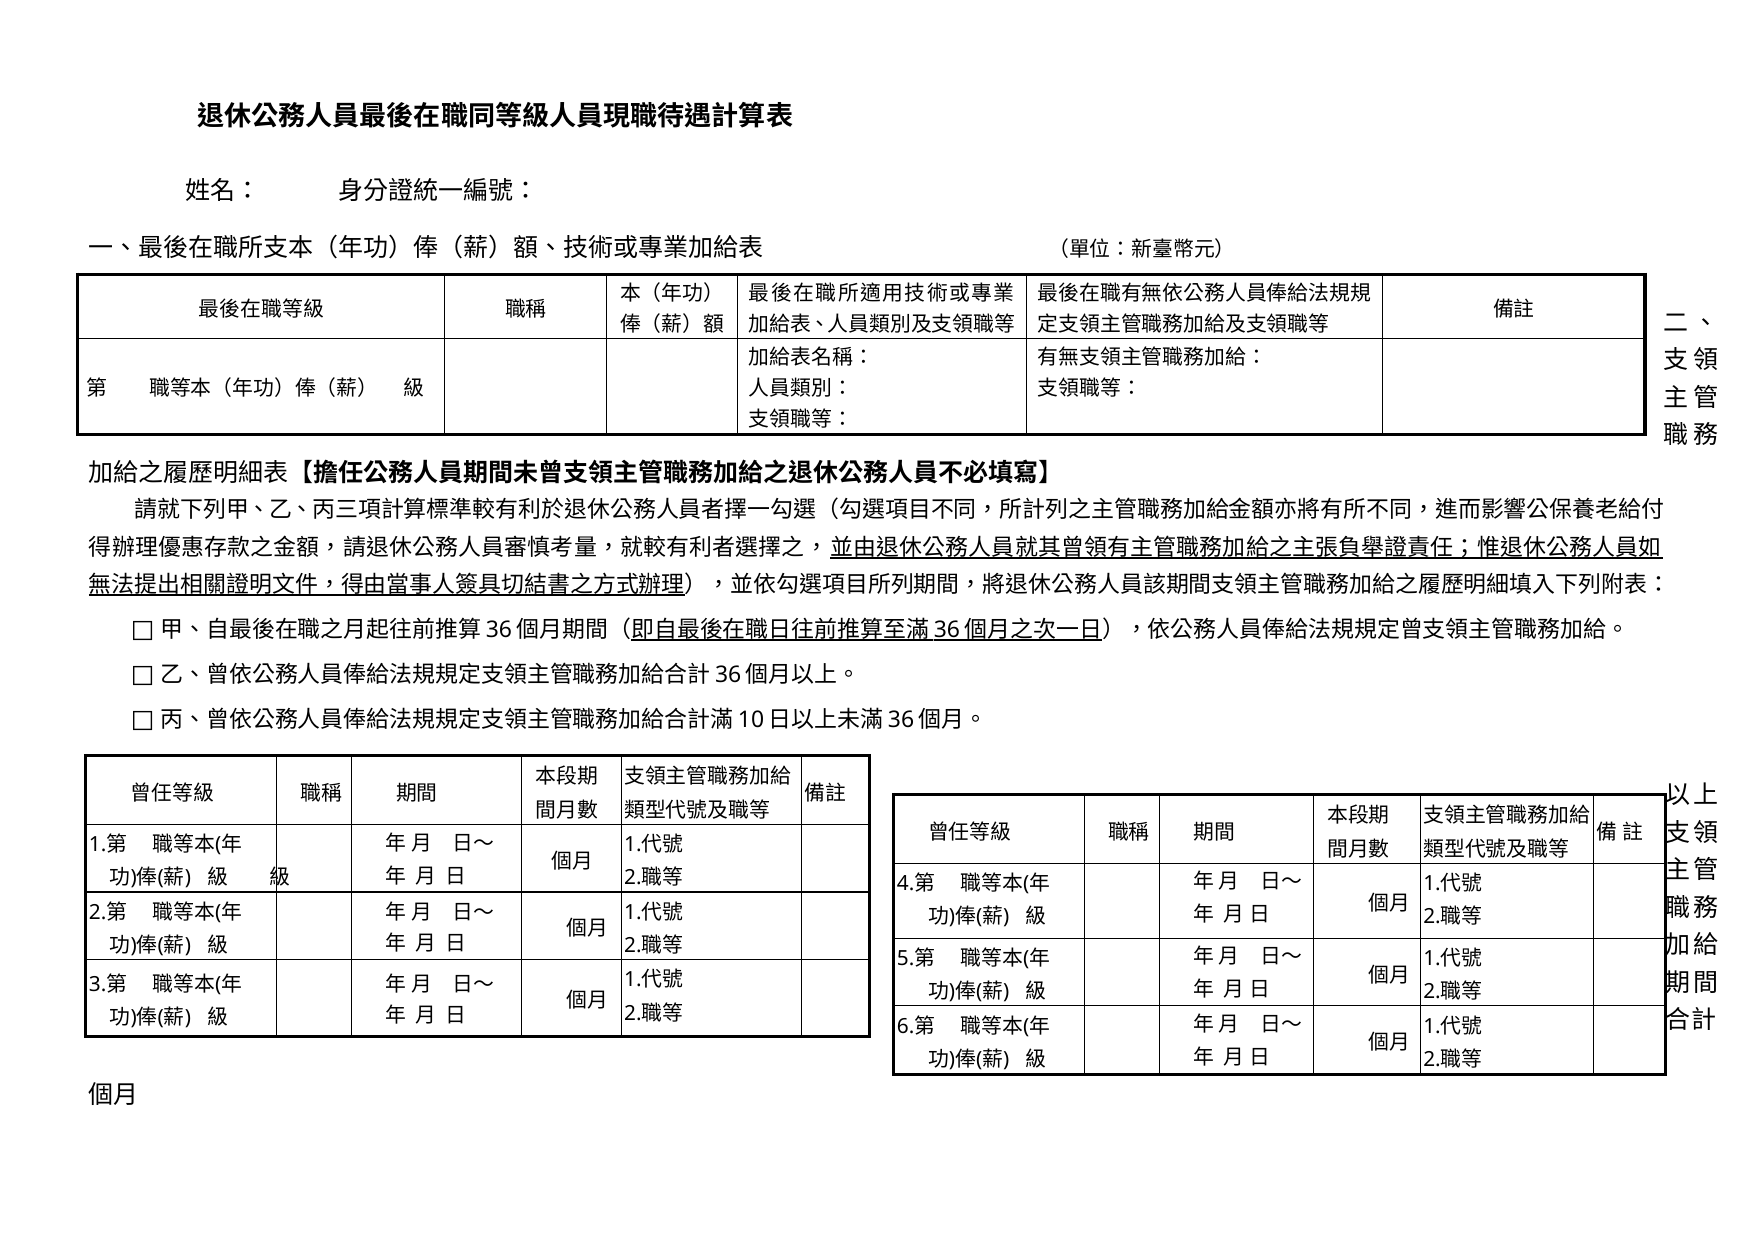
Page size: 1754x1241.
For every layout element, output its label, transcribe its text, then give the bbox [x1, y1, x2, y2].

table_cell [1594, 864, 1664, 938]
table_header 曾任等級 [87, 757, 276, 824]
table_cell 個月 [522, 825, 621, 891]
table_header 曾任等級 [895, 796, 1084, 863]
table_cell 個月 [1314, 1006, 1420, 1073]
table_header 本段期 間月數 [1314, 796, 1420, 863]
table_cell 個月 [522, 893, 621, 959]
table_cell 1.代號 2.職等 [1421, 939, 1593, 1005]
table_cell 個月 [1314, 864, 1420, 938]
text □ 乙、曾依公務人員俸給法規規定支領主管職務加給合計36個月以上。 [131, 654, 1718, 691]
table_cell 1.代號 2.職等 [1421, 1006, 1593, 1073]
table_header 職稱 [445, 276, 606, 338]
text 退休公務人員最後在職同等級人員現職待遇計算表 [89, 76, 1718, 151]
table_cell 4.第 職等本(年 功)俸(薪) 級 [895, 864, 1084, 938]
text 以上支領主管職務加給期間合計： 個月 [89, 774, 1718, 1111]
table_header 最後在職有無依公務人員俸給法規規定支領主管職務加給及支領職等 [1027, 276, 1382, 338]
table_cell 年 月 日～ 年 月 日 [352, 893, 521, 959]
table_cell 3.第 職等本(年 功)俸(薪) 級 [87, 960, 276, 1035]
table_cell [1085, 1006, 1159, 1073]
table_cell 5.第 職等本(年 功)俸(薪) 級 [895, 939, 1084, 1005]
table_cell 年 月 日～ 年 月 日 [1160, 1006, 1313, 1073]
text □ 丙、曾依公務人員俸給法規規定支領主管職務加給合計滿10日以上未滿36個月。 [131, 699, 1718, 736]
table_cell 個月 [1314, 939, 1420, 1005]
table_header 本段期 間月數 [522, 757, 621, 824]
table_header 本（年功）俸（薪）額 [607, 276, 737, 338]
table_cell [802, 825, 868, 891]
table_cell [445, 339, 606, 433]
table_cell 有無支領主管職務加給： 支領職等： [1027, 339, 1382, 433]
table_header 期間 [1160, 796, 1313, 863]
text 請就下列甲、乙、丙三項計算標準較有利於退休公務人員者擇一勾選（勾選項目不同，所計列之主管職務加給金額亦將有所不同，進而影響公保養老給付得辦理優惠存款之金額，請退休公務人員審慎考量，就較有利者選擇之，並由退休公務人員就其曾領有主管職務加給之主張負舉證責任；惟退休公務人員如無法提出相關證明文件，得由當事人簽具切結書之方式辦理），並依勾選項目所列期間，將退休公務人員該期間支領主管職務加給之履歷明細填入下列附表： [89, 489, 1664, 601]
table_cell [1085, 864, 1159, 938]
table_cell 年 月 日～ 年 月 日 [1160, 939, 1313, 1005]
table_header 職稱 [277, 757, 351, 824]
table_cell 年 月 日～ 年 月 日 [1160, 864, 1313, 938]
text 姓名： 身分證統一編號： [89, 170, 1718, 208]
text 一、最後在職所支本（年功）俸（薪）額、技術或專業加給表 （單位：新臺幣元） [89, 226, 1718, 264]
table_cell 個月 [522, 960, 621, 1035]
table_cell [1594, 1006, 1664, 1073]
table_cell 加給表名稱： 人員類別： 支領職等： [738, 339, 1026, 433]
table_cell 1.代號 2.職等 [622, 825, 801, 891]
table_cell [607, 339, 737, 433]
table_cell [802, 960, 868, 1035]
table_cell [1085, 939, 1159, 1005]
table_header 備註 [1383, 276, 1643, 338]
table_cell 1.第 職等本(年 功)俸(薪) 級 級 [87, 825, 276, 891]
table_header 備註 [802, 757, 868, 824]
table_cell 年 月 日～ 年 月 日 [352, 825, 521, 891]
table_cell 第 職等本（年功）俸（薪） 級 [79, 339, 444, 433]
table_cell 1.代號 2.職等 [622, 960, 801, 1035]
table_cell 年 月 日～ 年 月 日 [352, 960, 521, 1035]
table_header 支領主管職務加給 類型代號及職等 [1421, 796, 1593, 863]
table_header 支領主管職務加給 類型代號及職等 [622, 757, 801, 824]
table_cell [277, 893, 351, 959]
table_cell 1.代號 2.職等 [1421, 864, 1593, 938]
table_cell 2.第 職等本(年 功)俸(薪) 級 [87, 893, 276, 959]
table_cell [1383, 339, 1643, 433]
table_cell 1.代號 2.職等 [622, 893, 801, 959]
table_header 備 註 [1594, 796, 1664, 863]
table_cell [1594, 939, 1664, 1005]
table_header 最後在職所適用技術或專業加給表、人員類別及支領職等 [738, 276, 1026, 338]
table_cell [277, 825, 351, 891]
table_cell [802, 893, 868, 959]
text □ 甲、自最後在職之月起往前推算36個月期間（即自最後在職日往前推算至滿36個月之次一日），依公務人員俸給法規規定曾支領主管職務加給。 [131, 609, 1664, 646]
table_header 最後在職等級 [79, 276, 444, 338]
table_cell 6.第 職等本(年 功)俸(薪) 級 [895, 1006, 1084, 1073]
text 二、支領主管職務加給之履歷明細表【擔任公務人員期間未曾支領主管職務加給之退休公務人員不必填寫】 [89, 301, 1718, 489]
table_cell [277, 960, 351, 1035]
table_header 職稱 [1085, 796, 1159, 863]
table_header 期間 [352, 757, 521, 824]
